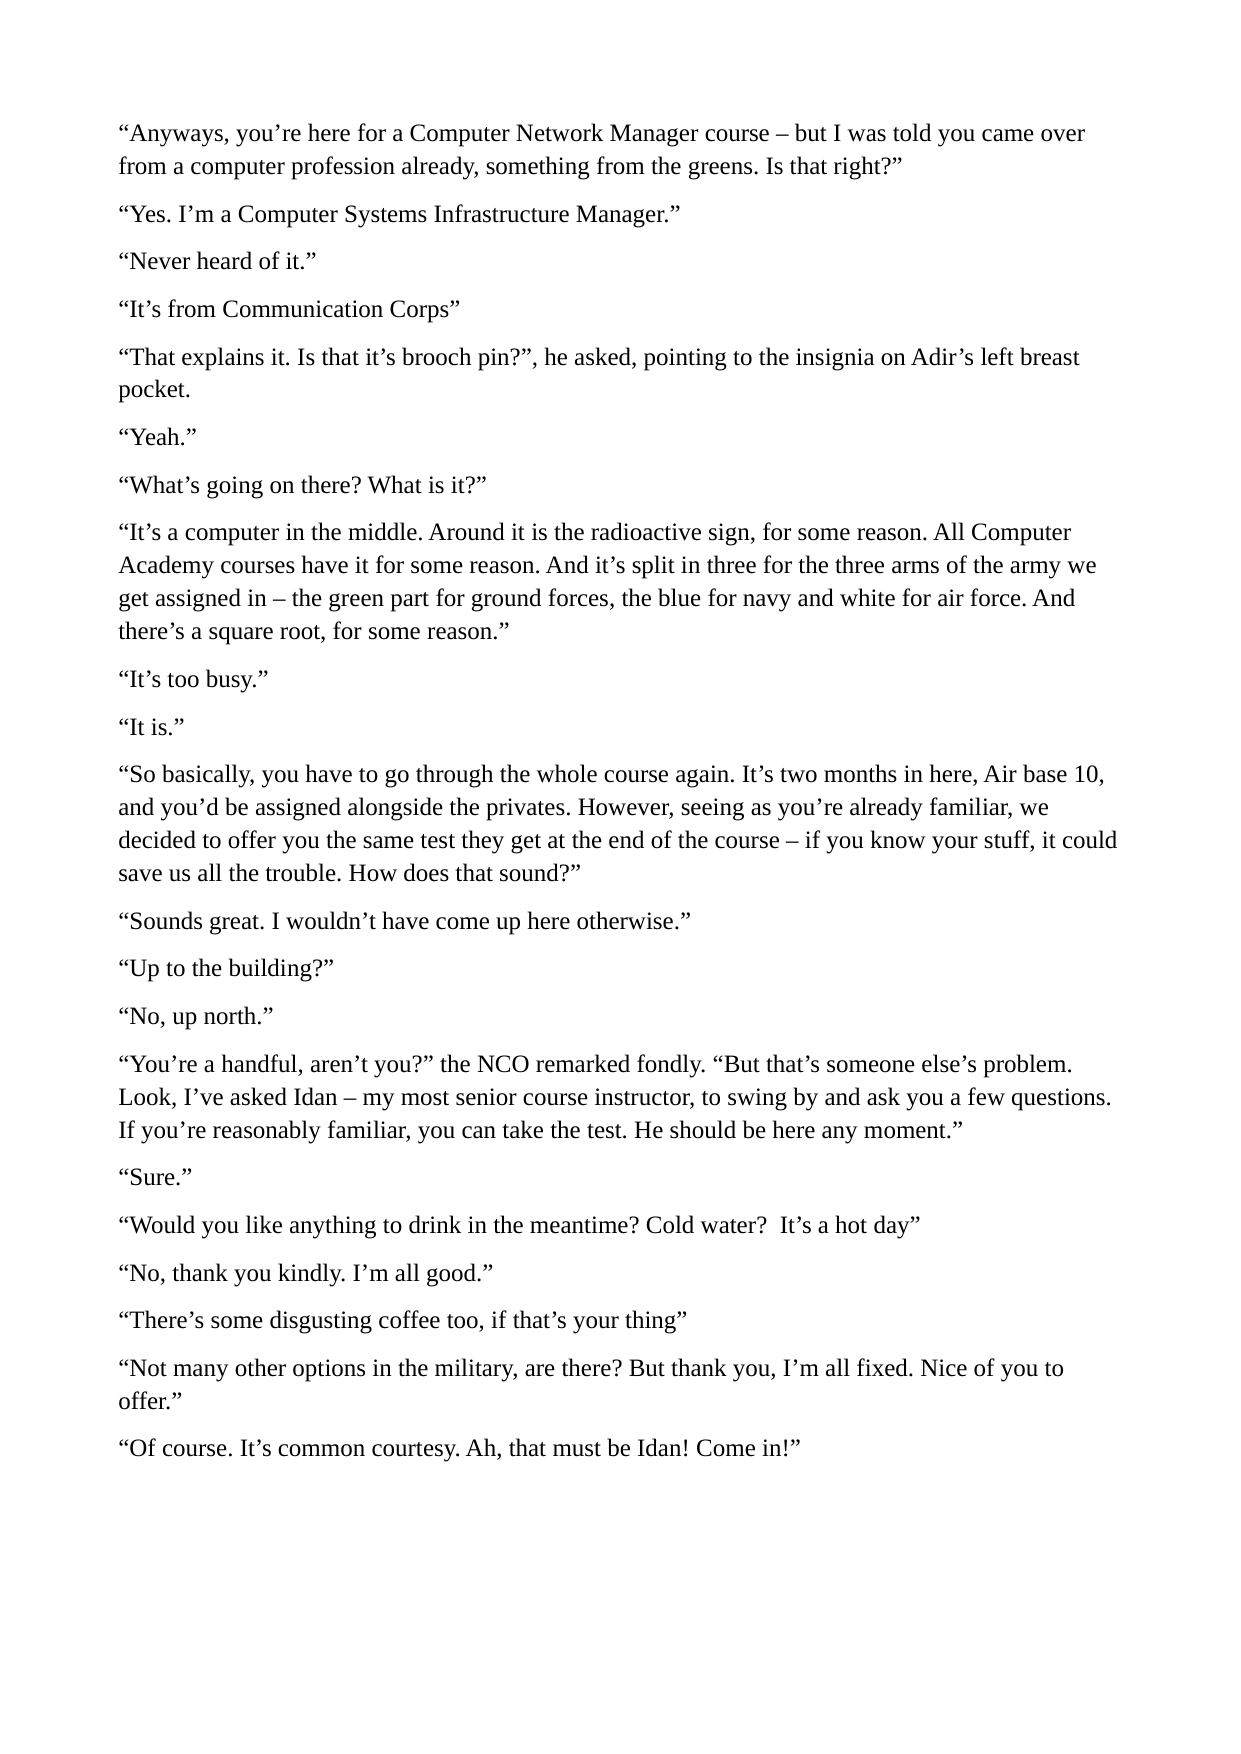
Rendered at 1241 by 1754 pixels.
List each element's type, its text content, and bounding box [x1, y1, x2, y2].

text “What’s going on there? What is it?” [118, 470, 1122, 498]
text “Sure.” [118, 1162, 1122, 1191]
text “So basically, you have to go through the whole course again. It’s two months in here, Air base 10, and you’d be assigned alongside the privates. However, seeing as you’re already familiar, we decided to offer you the same test they get at the end of the course – if you know your stuff, it could save us all the trouble. How does that sound?” [118, 759, 1122, 887]
text “Never heard of it.” [118, 246, 1122, 275]
text “It’s too busy.” [118, 664, 1122, 693]
text “Sounds great. I wouldn’t have come up here otherwise.” [118, 906, 1122, 935]
text “There’s some disgusting coffee too, if that’s your thing” [118, 1305, 1122, 1334]
text “Not many other options in the military, are there? But thank you, I’m all fixed. Nice of you to offer.” [118, 1353, 1122, 1414]
text “That explains it. Is that it’s brooch pin?”, he asked, pointing to the insignia on Adir’s left breast pocket. [118, 342, 1122, 403]
text “No, up north.” [118, 1001, 1122, 1030]
text “It’s a computer in the middle. Around it is the radioactive sign, for some reason. All Computer Academy courses have it for some reason. And it’s split in three for the three arms of the army we get assigned in – the green part for ground forces, the blue for navy and white for air force. And there’s a square root, for some reason.” [118, 517, 1122, 645]
text “No, thank you kindly. I’m all good.” [118, 1258, 1122, 1286]
text “Yeah.” [118, 422, 1122, 451]
text “It is.” [118, 712, 1122, 740]
text “Would you like anything to drink in the meantime? Cold water? It’s a hot day” [118, 1210, 1122, 1239]
text “It’s from Communication Corps” [118, 294, 1122, 323]
text “Of course. It’s common courtesy. Ah, that must be Idan! Come in!” [118, 1433, 1122, 1462]
text “Up to the building?” [118, 953, 1122, 982]
text “Anyways, you’re here for a Computer Network Manager course – but I was told you came over from a computer profession already, something from the greens. Is that right?” [118, 118, 1122, 180]
text “You’re a handful, aren’t you?” the NCO remarked fondly. “But that’s someone else’s problem. Look, I’ve asked Idan – my most senior course instructor, to swing by and ask you a few questions. If you’re reasonably familiar, you can take the test. He should be here any moment.” [118, 1049, 1122, 1143]
text “Yes. I’m a Computer Systems Infrastructure Manager.” [118, 199, 1122, 227]
